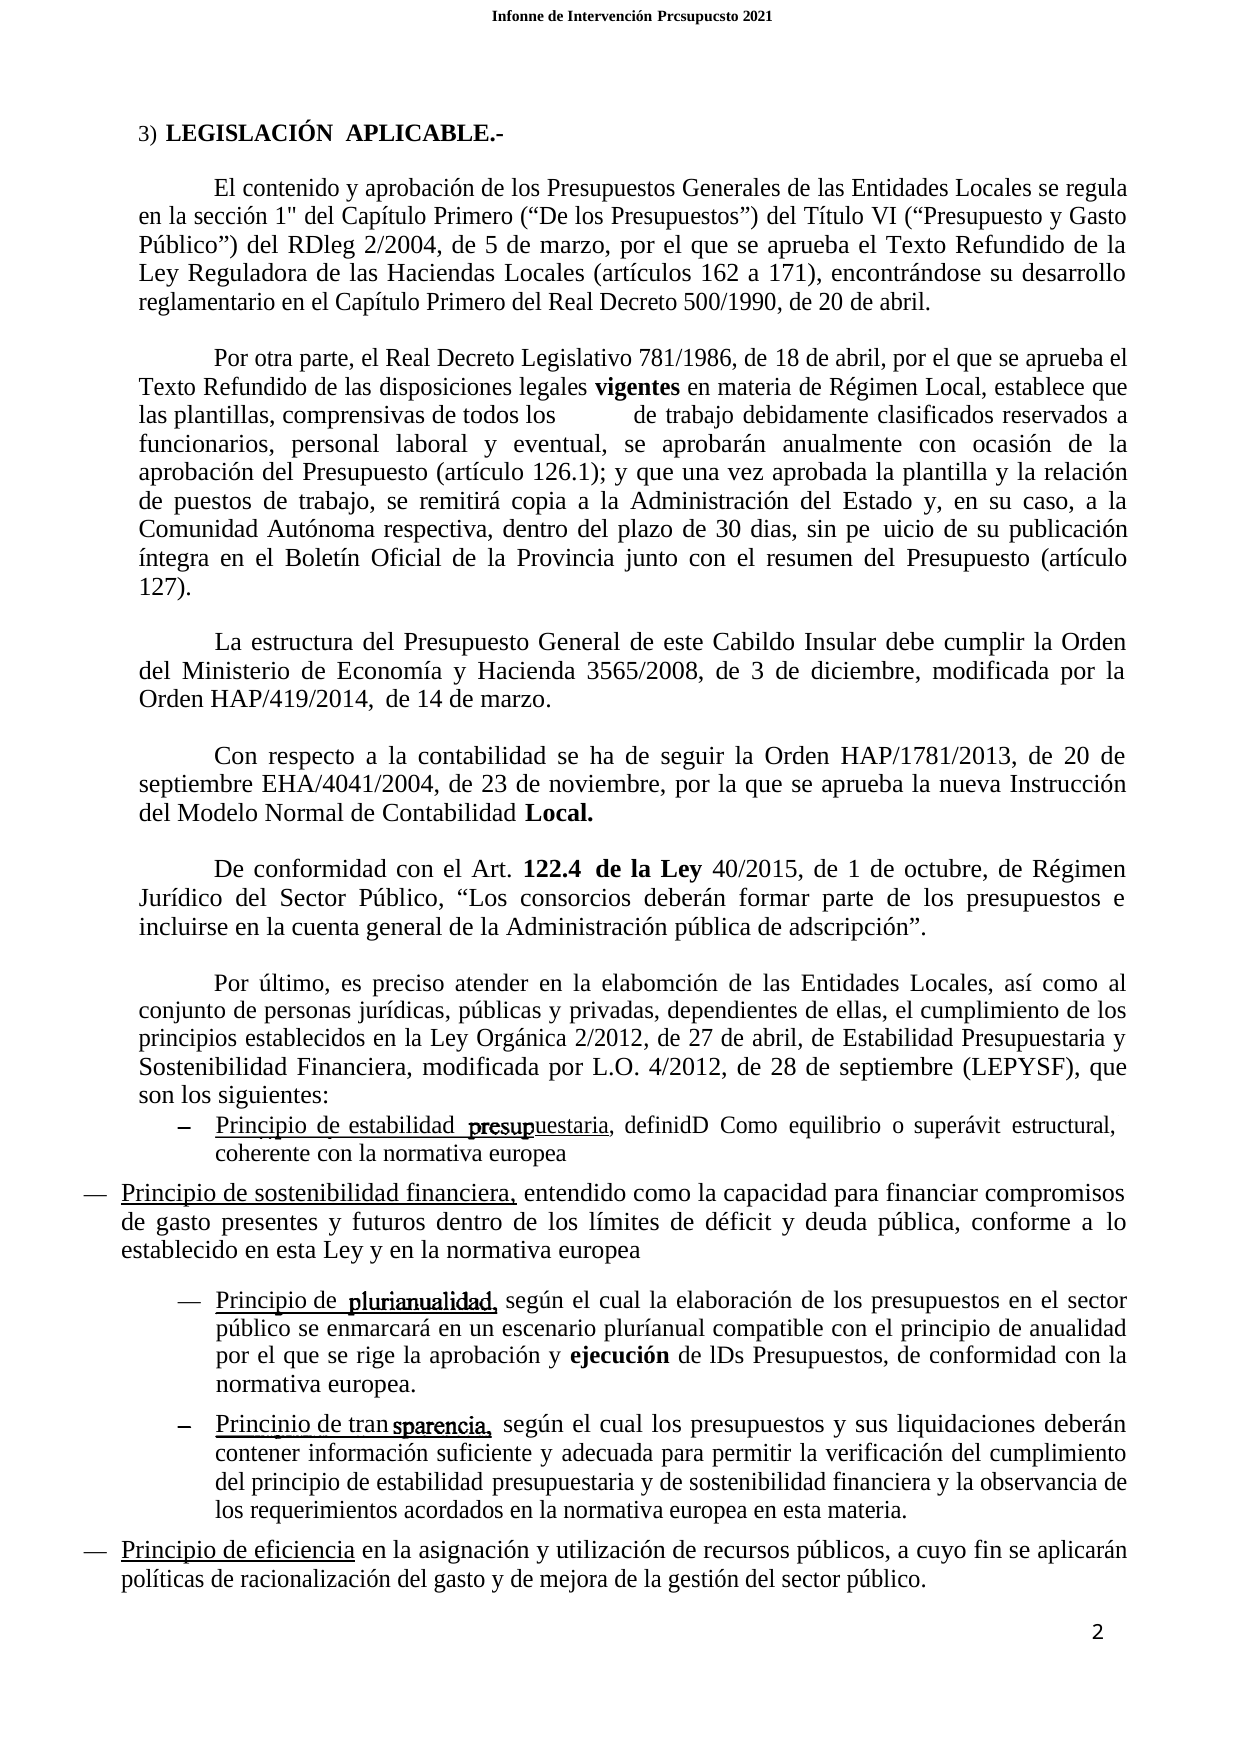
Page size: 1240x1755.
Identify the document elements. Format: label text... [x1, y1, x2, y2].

list Principio de eficiencia en la asignación y utilización de recursos públicos, a cuyo fin se aplicarán políticas de racionalización del gasto y de mejora de la gestión del sector público. [84, 1536, 1128, 1593]
list Principio de según el cual la elaboración de los presupuestos en el sector público se enmarcará en un escenario pluríanual compatible con el principio de anualidad por el que se rige la aprobación y ejecución de lDs Presupuestos, de conformidad con la normativa europea. [178, 1286, 1128, 1398]
list Principio de sostenibilidad financiera, entendido como la capacidad para financiar compromisos de gasto presentes y futuros dentro de los límites de déficit y deuda pública, conforme a lo establecido en esta Ley y en la normativa europea [84, 1179, 1126, 1264]
text Con respecto a la contabilidad se ha de seguir la Orden HAP/1781/2013, de 20 de septiembre EHA/4041/2004, de 23 de noviembre, por la que se aprueba la nueva Instrucción del Modelo Normal de Contabilidad Local. [139, 742, 1127, 827]
text Princinio de tran según el cual los presupuestos y sus liquidaciones deberán contener información suficiente y adecuada para permitir la verificación del cumplimiento del principio de estabilidad presupuestaria y de sostenibilidad financiera y la observancia de los requerimientos acordados en la normativa europea en esta materia. [215, 1410, 1128, 1524]
text Por otra parte, el Real Decreto Legislativo 781/1986, de 18 de abril, por el que se aprueba el Texto Refundido de las disposiciones legales vigentes en materia de Régimen Local, establece que las plantillas, comprensivas de todos los de trabajo debidamente clasificados reservados a funcionarios, personal laboral y eventual, se aprobarán anualmente con ocasión de la aprobación del Presupuesto (artículo 126.1); y que una vez aprobada la plantilla y la relación de puestos de trabajo, se remitirá copia a la Administración del Estado y, en su caso, a la Comunidad Autónoma respectiva, dentro del plazo de 30 dias, sin pe uicio de su publicación íntegra en el Boletín Oficial de la Provincia junto con el resumen del Presupuesto (artículo 127). [138, 344, 1128, 601]
text De conformidad con el Art. 122.4 de la Ley 40/2015, de 1 de octubre, de Régimen Jurídico del Sector Público, “Los consorcios deberán formar parte de los presupuestos e incluirse en la cuenta general de la Administración pública de adscripción”. [139, 855, 1127, 941]
list LEGISLACIÓN APLICABLE.- [138, 118, 1185, 147]
text Principio de estabilidad uestaria, definidD Como equilibrio o superávit estructural, [215, 1110, 1185, 1139]
text Infonne de Intervención Prcsupucsto 2021 [363, 7, 902, 25]
text El contenido y aprobación de los Presupuestos Generales de las Entidades Locales se regula en la sección 1" del Capítulo Primero (“De los Presupuestos”) del Título VI (“Presupuesto y Gasto Público”) del RDleg 2/2004, de 5 de marzo, por el que se aprueba el Texto Refundido de la Ley Reguladora de las Haciendas Locales (artículos 162 a 171), encontrándose su desarrollo reglamentario en el Capítulo Primero del Real Decreto 500/1990, de 20 de abril. [138, 173, 1127, 316]
text La estructura del Presupuesto General de este Cabildo Insular debe cumplir la Orden del Ministerio de Economía y Hacienda 3565/2008, de 3 de diciembre, modificada por la Orden HAP/419/2014, de 14 de marzo. [139, 628, 1126, 713]
text coherente con la normativa europea [215, 1139, 1185, 1167]
text Por último, es preciso atender en la elabomción de las Entidades Locales, así como al conjunto de personas jurídicas, públicas y privadas, dependientes de ellas, el cumplimiento de los principios establecidos en la Ley Orgánica 2/2012, de 27 de abril, de Estabilidad Presupuestaria y Sostenibilidad Financiera, modificada por L.O. 4/2012, de 28 de septiembre (LEPYSF), que son los siguientes: [138, 969, 1127, 1109]
